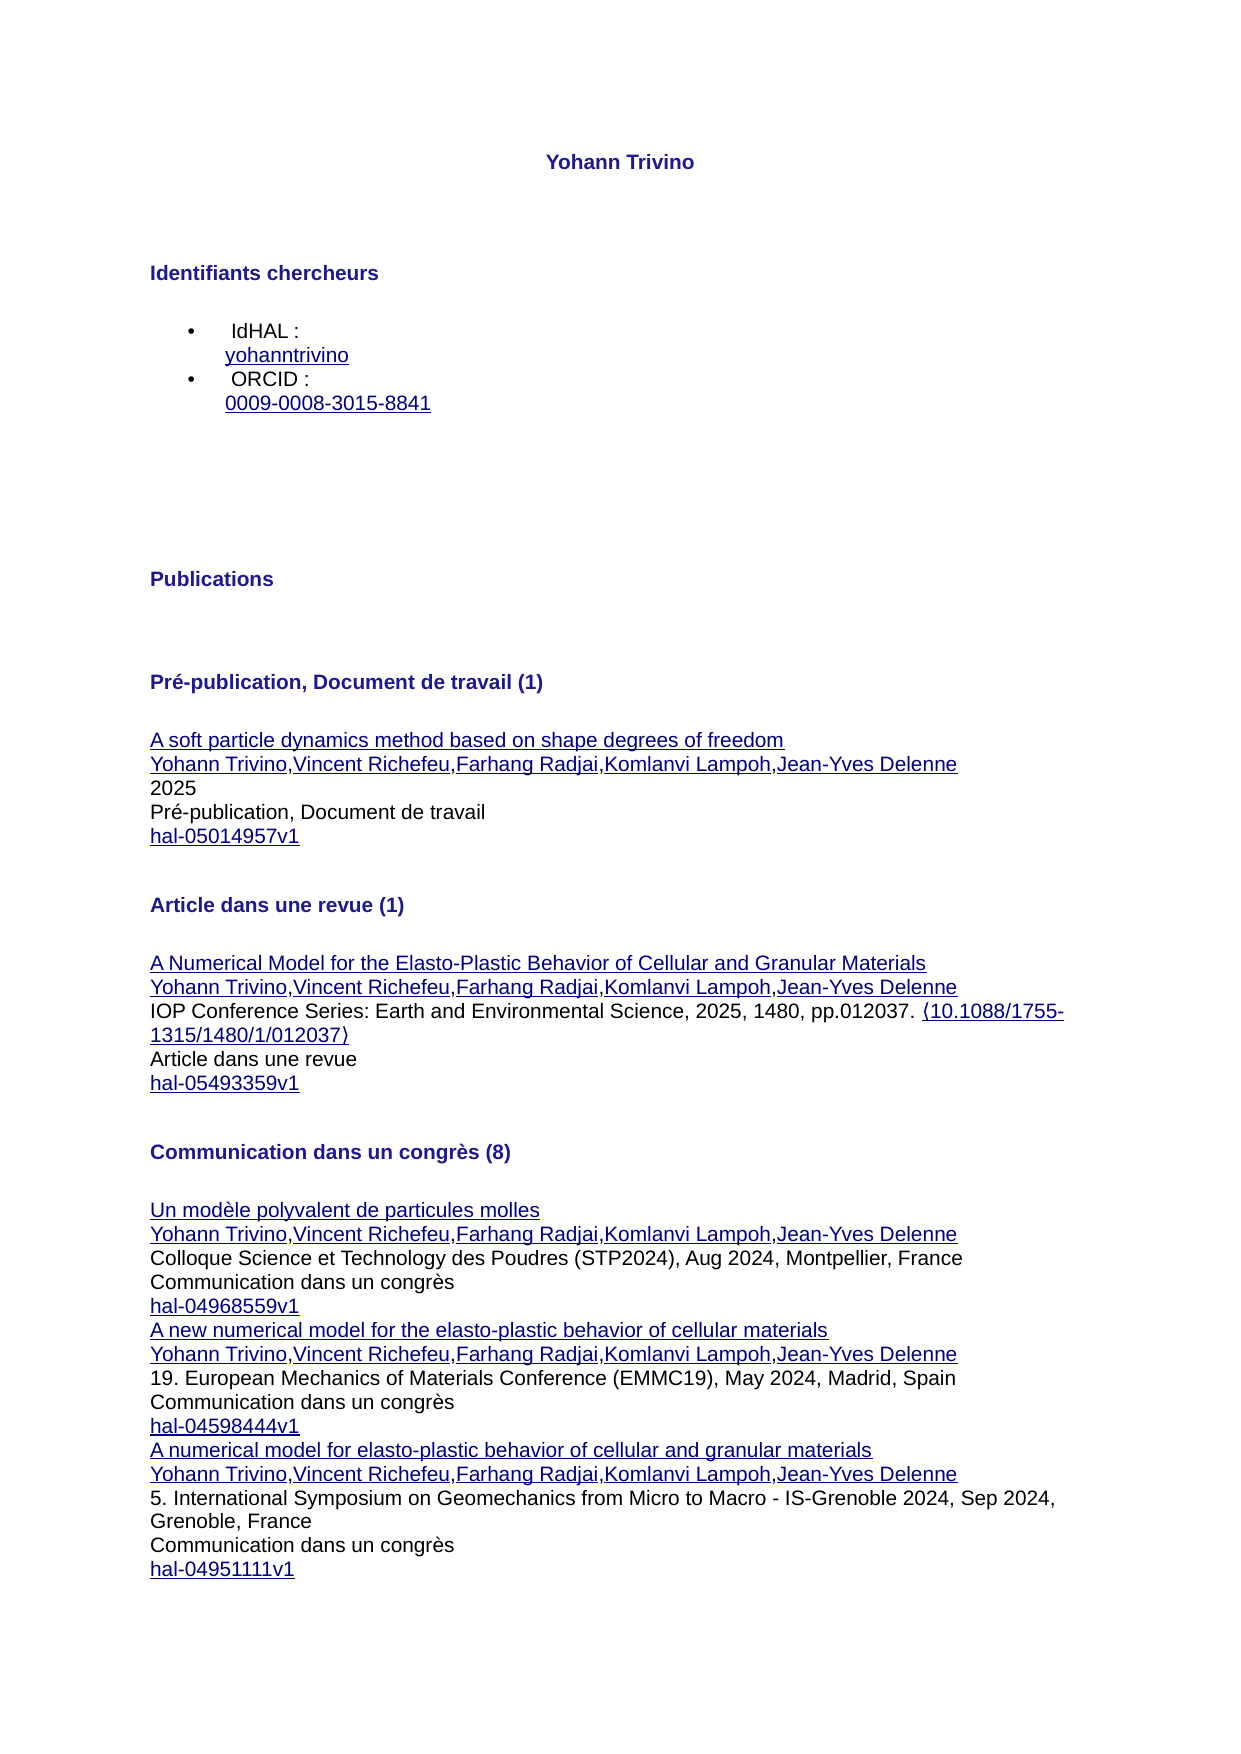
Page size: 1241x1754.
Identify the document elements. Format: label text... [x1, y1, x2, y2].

list ORCID : [187, 367, 1090, 391]
list 0009-0008-3015-8841 [187, 391, 1090, 414]
subtitle Article dans une revue (1) [150, 893, 1090, 917]
subtitle Publications [150, 567, 1090, 591]
table_header A soft particle dynamics method based on shape degrees of freedom Yohann Trivino,Vincent Richefeu,Farhang Radjai,Komlanvi Lampoh,Jean-Yves Delenne 2025 Pré-publication, Document de travail hal-05014957v1 [150, 728, 1090, 848]
table_header A Numerical Model for the Elasto-Plastic Behavior of Cellular and Granular Materials Yohann Trivino,Vincent Richefeu,Farhang Radjai,Komlanvi Lampoh,Jean-Yves Delenne IOP Conference Series: Earth and Environmental Science, 2025, 1480, pp.012037. ⟨10.1088/1755-1315/1480/1/012037⟩ Article dans une revue hal-05493359v1 [150, 951, 1090, 1095]
subtitle Identifiants chercheurs [150, 260, 1090, 284]
list IdHAL : [187, 319, 1090, 343]
table_cell A numerical model for elasto-plastic behavior of cellular and granular materials Yohann Trivino,Vincent Richefeu,Farhang Radjai,Komlanvi Lampoh,Jean-Yves Delenne 5. International Symposium on Geomechanics from Micro to Macro - IS-Grenoble 2024, Sep 2024, Grenoble, France Communication dans un congrès hal-04951111v1 [150, 1438, 1090, 1581]
subtitle Pré-publication, Document de travail (1) [150, 670, 1090, 694]
table_header Un modèle polyvalent de particules molles Yohann Trivino,Vincent Richefeu,Farhang Radjai,Komlanvi Lampoh,Jean-Yves Delenne Colloque Science et Technology des Poudres (STP2024), Aug 2024, Montpellier, France Communication dans un congrès hal-04968559v1 [150, 1198, 1090, 1318]
list yohanntrivino [187, 343, 1090, 367]
subtitle Communication dans un congrès (8) [150, 1139, 1090, 1163]
subtitle Yohann Trivino [150, 150, 1090, 174]
table_cell A new numerical model for the elasto-plastic behavior of cellular materials Yohann Trivino,Vincent Richefeu,Farhang Radjai,Komlanvi Lampoh,Jean-Yves Delenne 19. European Mechanics of Materials Conference (EMMC19), May 2024, Madrid, Spain Communication dans un congrès hal-04598444v1 [150, 1318, 1090, 1437]
